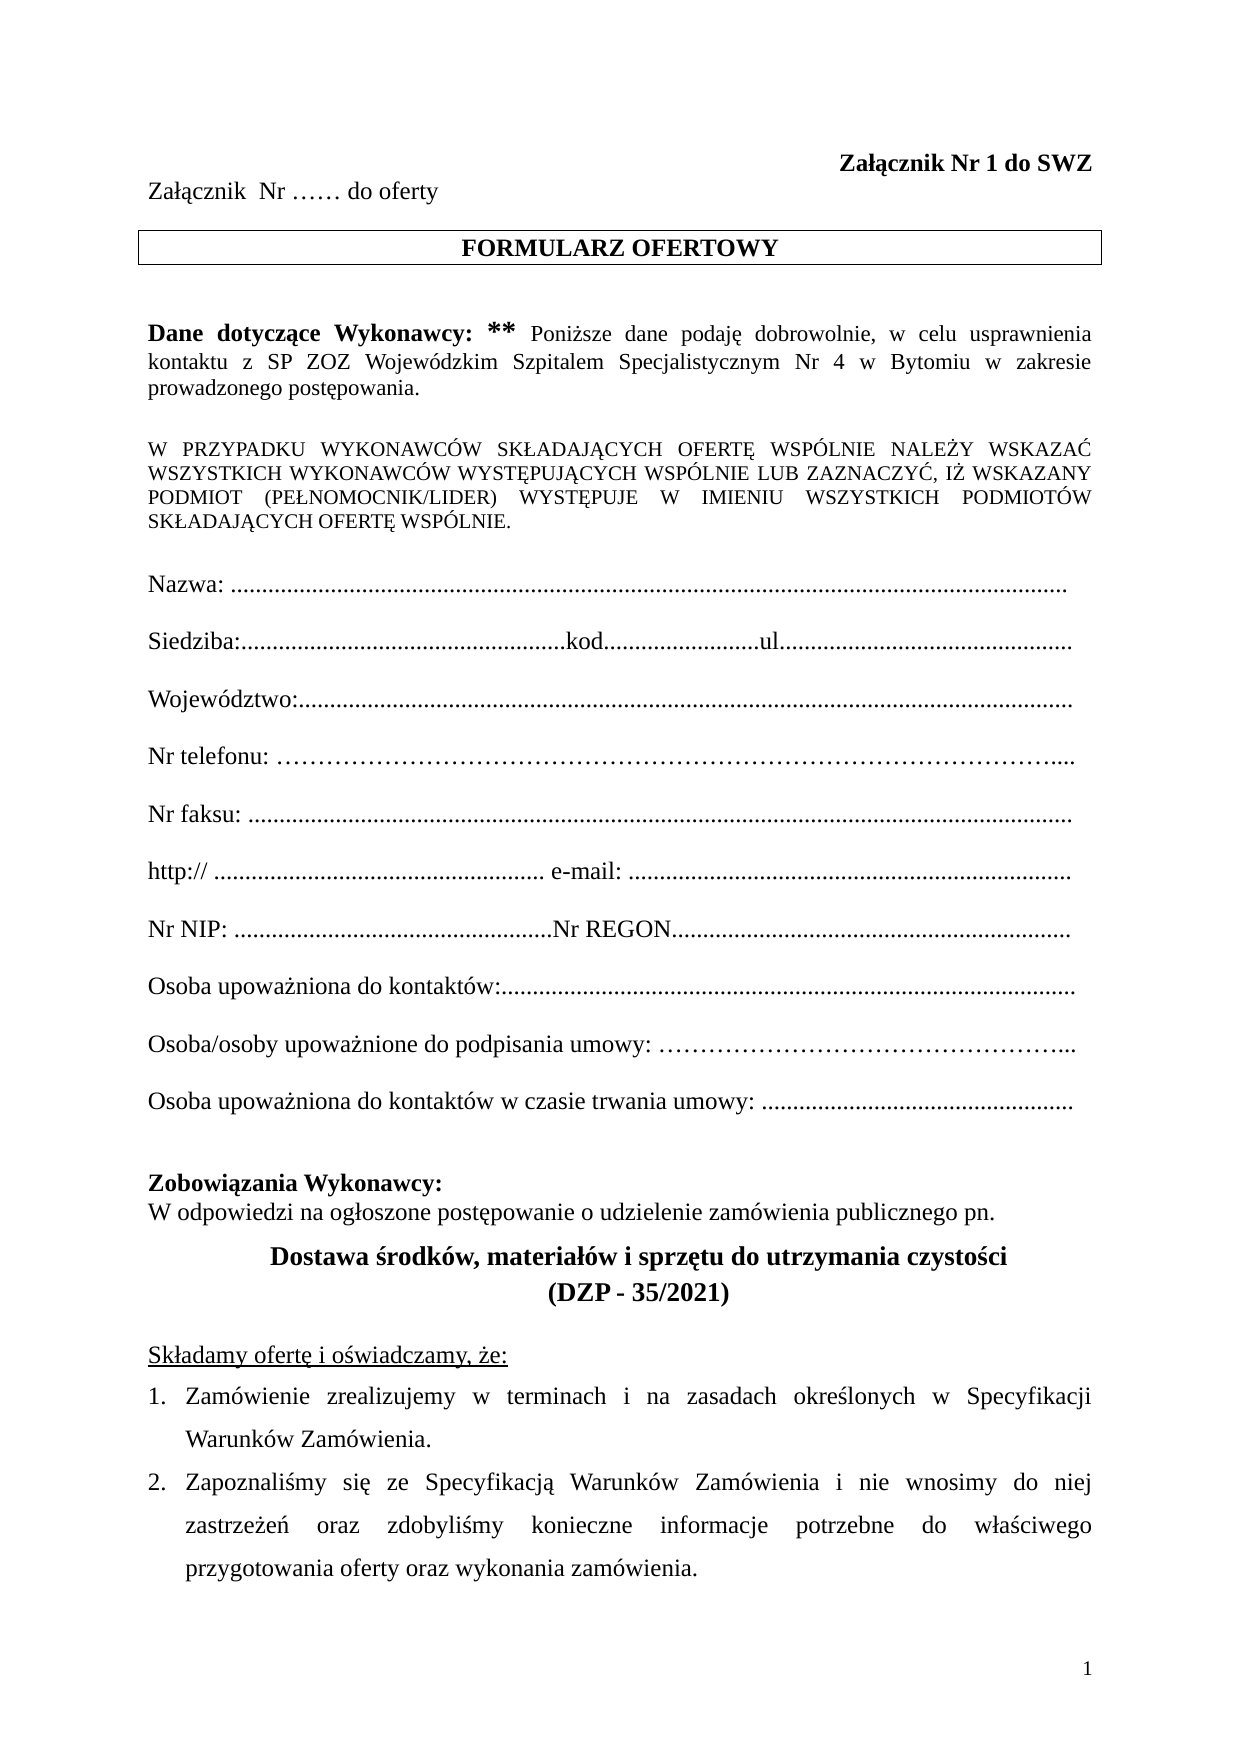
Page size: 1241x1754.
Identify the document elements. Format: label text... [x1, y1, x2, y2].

text Nr faksu: .................................................................................................................................... [148, 799, 1092, 828]
text Nazwa: ...................................................................................................................................... [148, 569, 1092, 598]
subtitle Zobowiązania Wykonawcy: [148, 1168, 1092, 1197]
text Osoba/osoby upoważnione do podpisania umowy: …………………………………………... [148, 1029, 1092, 1058]
subtitle Załącznik Nr …… do oferty [118, 176, 1092, 205]
list Zapoznaliśmy się ze Specyfikacją Warunków Zamówienia i nie wnosimy do niej zastrzeżeń oraz zdobyliśmy konieczne informacje potrzebne do właściwego przygotowania oferty oraz wykonania zamówienia. [148, 1467, 1092, 1582]
text Osoba upoważniona do kontaktów w czasie trwania umowy: .................................................. [148, 1086, 1092, 1115]
list Zamówienie zrealizujemy w terminach i na zasadach określonych w Specyfikacji Warunków Zamówienia. [148, 1381, 1092, 1453]
text Składamy ofertę i oświadczamy, że: [148, 1340, 1092, 1369]
text Osoba upoważniona do kontaktów:............................................................................................ [148, 971, 1092, 1000]
text Siedziba:....................................................kod.........................ul............................................... [148, 626, 1092, 655]
subtitle FORMULARZ OFERTOWY [139, 231, 1101, 264]
text W przypadku Wykonawców składających ofertę wspólnie należy wskazać wszystkich Wykonawców występujących wspólnie lub zaznaczyć, iż wskazany podmiot (Pełnomocnik/Lider) występuje w imieniu wszystkich podmiotów składających ofertę wspólnie. [148, 437, 1092, 533]
text W odpowiedzi na ogłoszone postępowanie o udzielenie zamówienia publicznego pn. [148, 1197, 1092, 1226]
subtitle Załącznik Nr 1 do SWZ [738, 148, 1092, 176]
text (DZP - 35/2021) [185, 1276, 1092, 1307]
text Nr NIP: ...................................................Nr REGON................................................................ [148, 914, 1092, 943]
subtitle Dane dotyczące Wykonawcy: ** Poniższe dane podaję dobrowolnie, w celu usprawnienia kontaktu z SP ZOZ Wojewódzkim Szpitalem Specjalistycznym Nr 4 w Bytomiu w zakresie prowadzonego postępowania. [148, 314, 1092, 401]
text Dostawa środków, materiałów i sprzętu do utrzymania czystości [185, 1240, 1092, 1271]
text Województwo:............................................................................................................................ [148, 684, 1092, 713]
text Nr telefonu: ………………………………………………………………………………….... [148, 741, 1092, 770]
text http:// ..................................................... e-mail: ....................................................................... [148, 856, 1092, 885]
